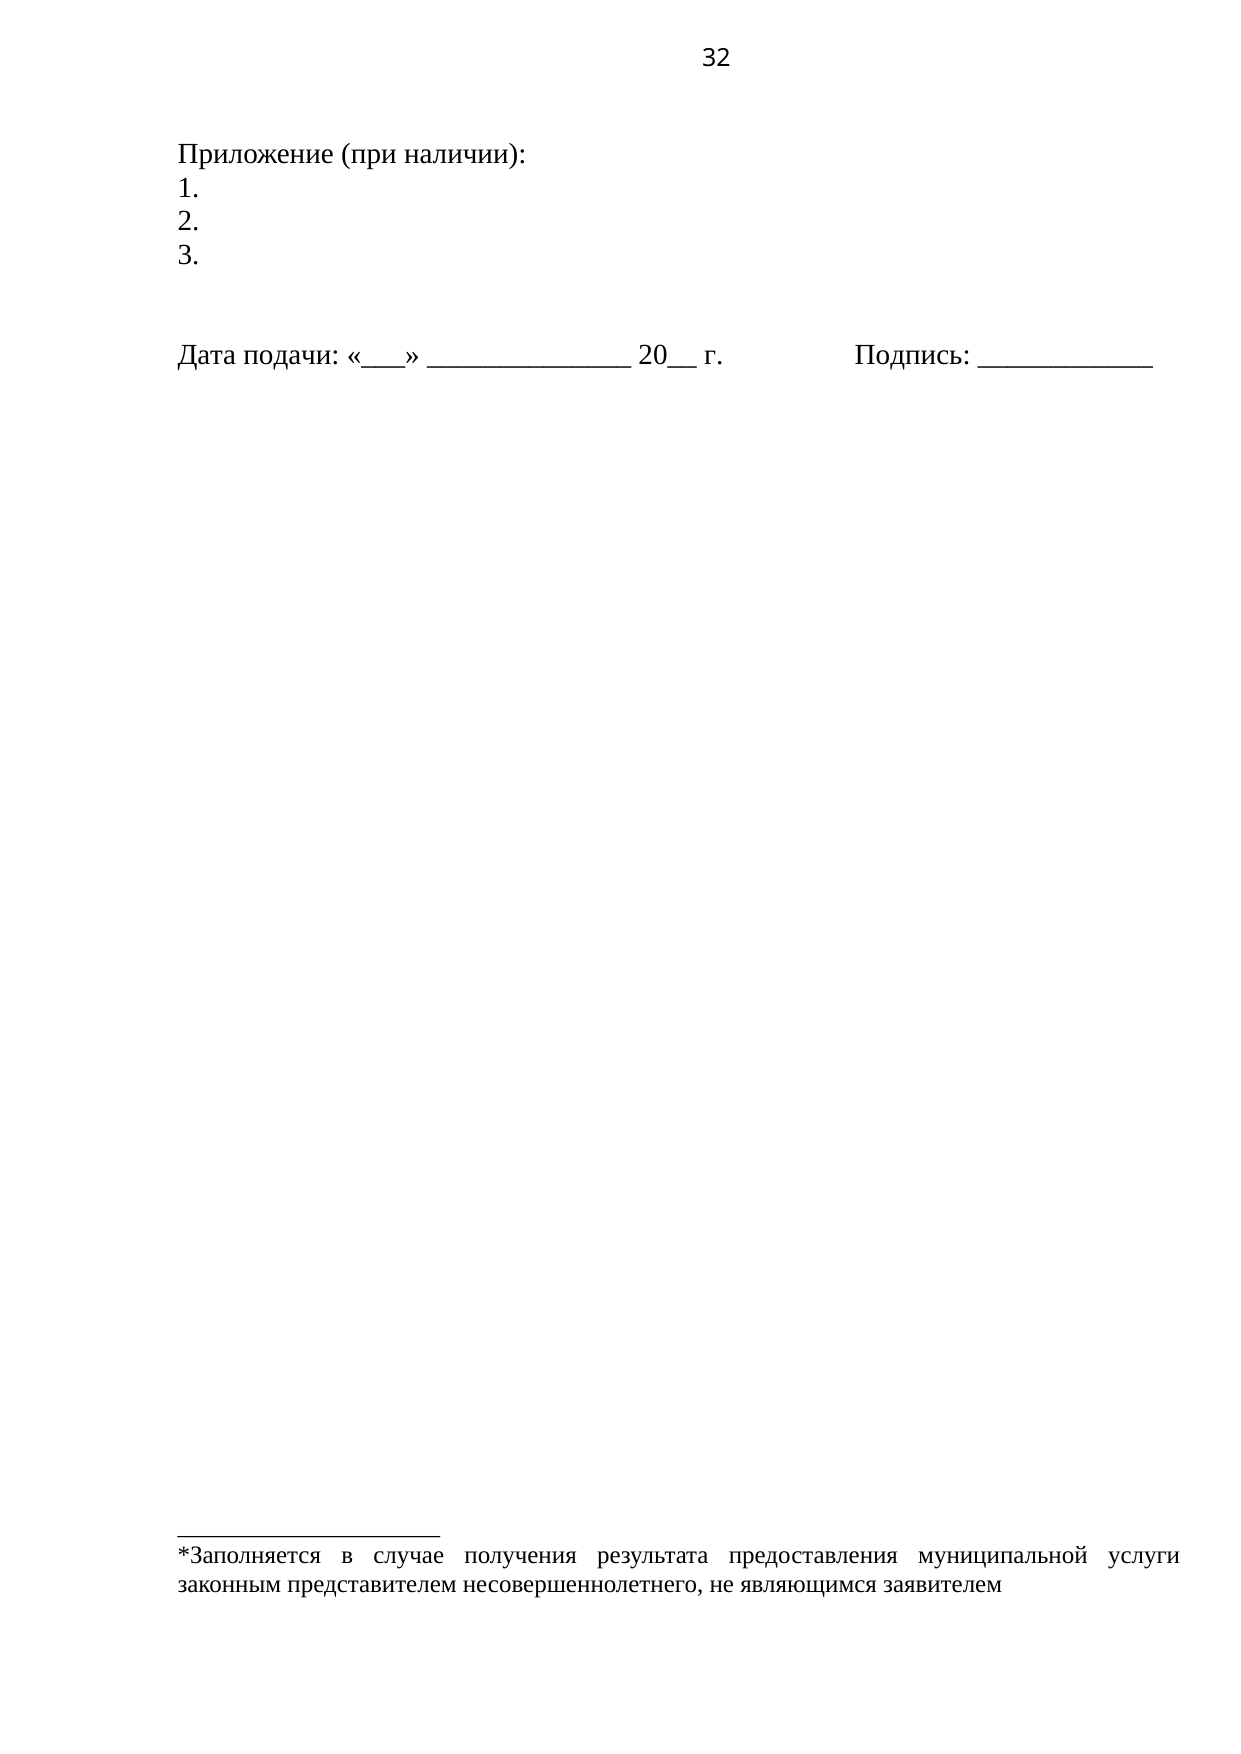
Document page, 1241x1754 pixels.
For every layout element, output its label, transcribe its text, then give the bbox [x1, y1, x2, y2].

text 2. [177, 203, 1181, 237]
text Дата подачи: «___» ______________ 20__ г. Подпись: ____________ [177, 337, 1181, 371]
text *Заполняется в случае получения результата предоставления муниципальной услуги законным представителем несовершеннолетнего, не являющимся заявителем [177, 1540, 1181, 1598]
text Приложение (при наличии): [177, 136, 1181, 170]
text 3. [177, 237, 1181, 270]
text 1. [177, 170, 1181, 203]
text _____________________ [177, 1511, 1181, 1540]
